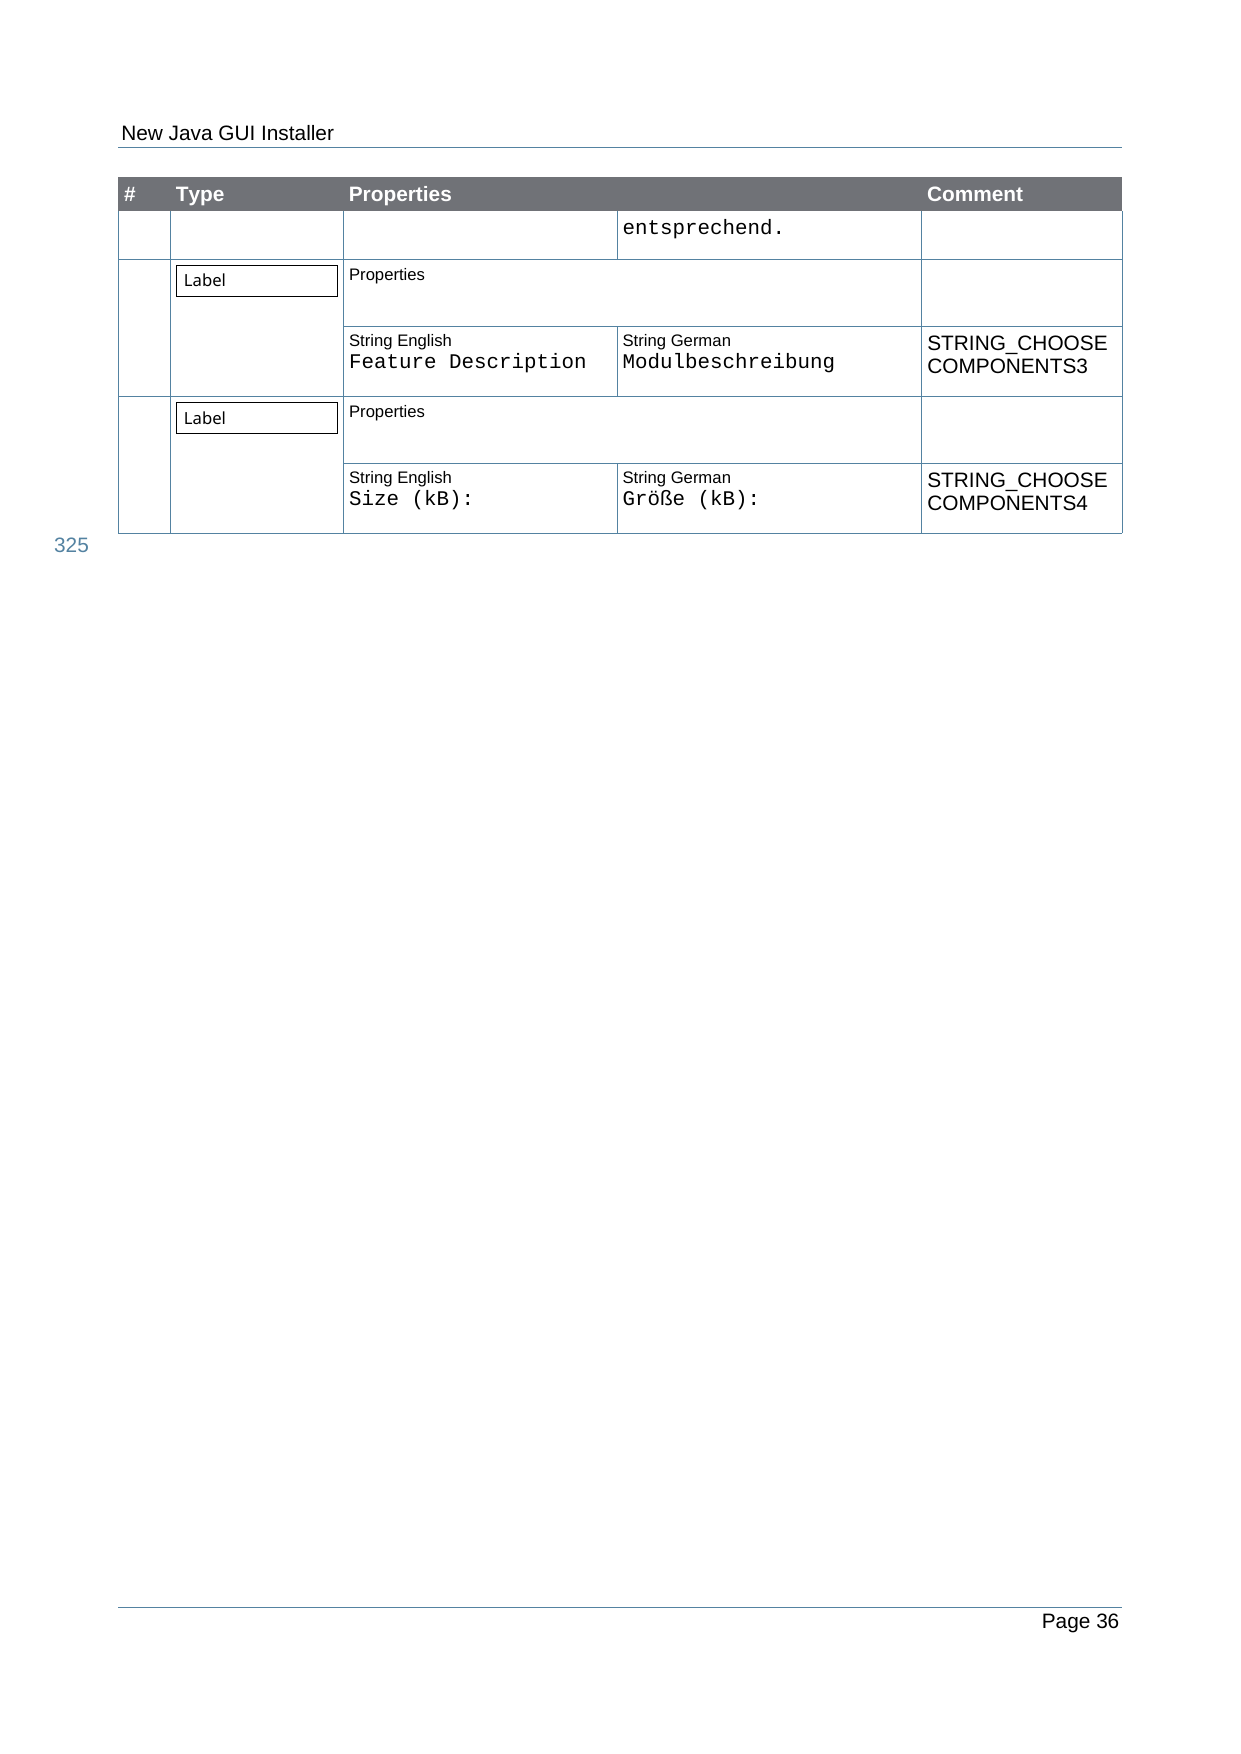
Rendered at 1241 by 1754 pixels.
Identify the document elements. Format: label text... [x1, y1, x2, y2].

table_cell STRING_CHOOSECOMPONENTS3 [922, 327, 1122, 396]
table_cell [171, 397, 343, 533]
table_cell [922, 211, 1122, 259]
table_cell String English Feature Description [344, 327, 617, 396]
table_cell [171, 211, 343, 259]
table_header Properties [343, 177, 921, 211]
table_cell <#> [119, 260, 170, 396]
table_header # [118, 177, 170, 211]
table_header Properties [344, 397, 921, 463]
table_cell <#> [119, 211, 170, 259]
table_header Type [170, 177, 343, 211]
table_cell [171, 260, 343, 396]
table_header [922, 397, 1122, 463]
table_header [922, 260, 1122, 326]
table_header Comment [921, 177, 1122, 211]
table_cell String English Size (kB): [344, 464, 617, 533]
table_cell String German Modulbeschreibung [618, 327, 921, 396]
table_header Properties [344, 260, 921, 326]
table_cell entsprechend. [618, 211, 921, 259]
table_cell String German Größe (kB): [618, 464, 921, 533]
table_cell <#> [119, 397, 170, 533]
table_cell STRING_CHOOSECOMPONENTS4 [922, 464, 1122, 533]
table_cell [344, 211, 617, 259]
